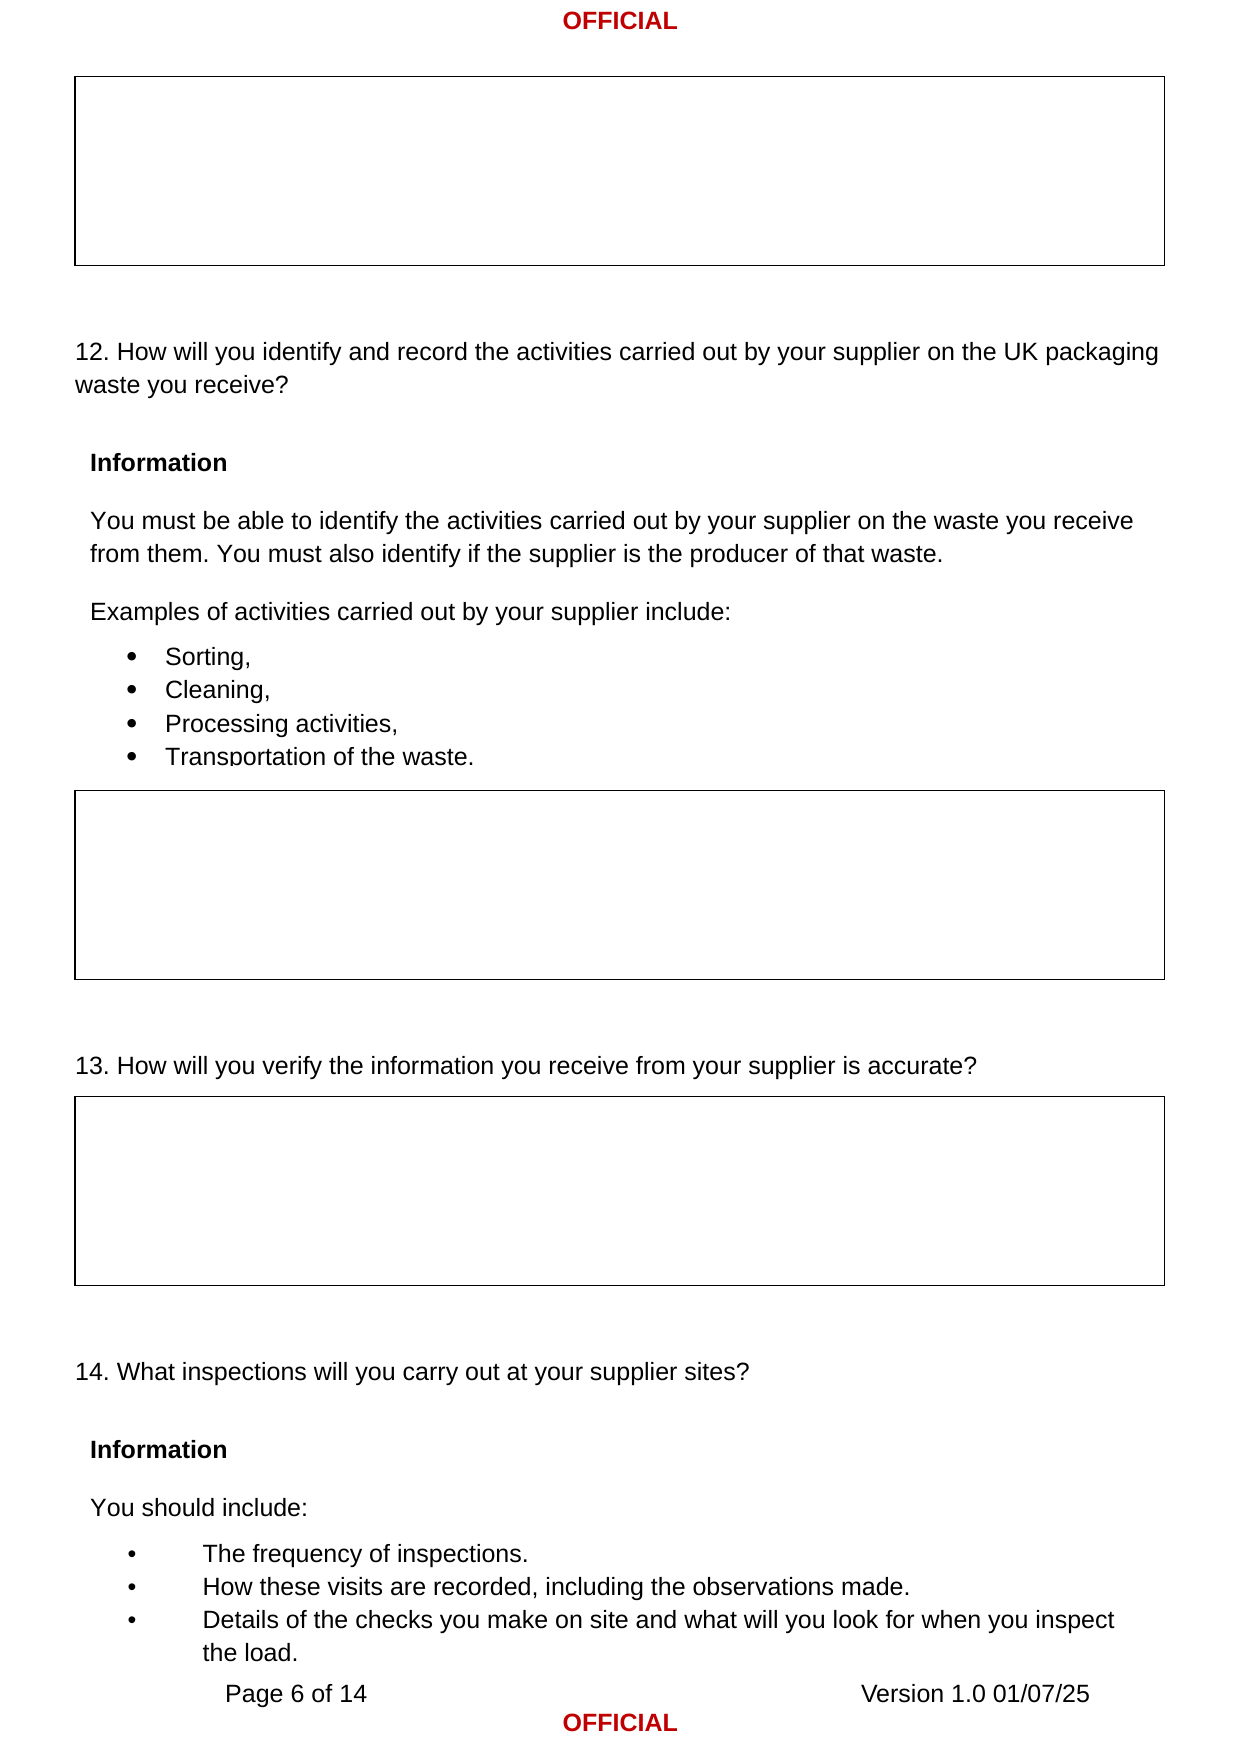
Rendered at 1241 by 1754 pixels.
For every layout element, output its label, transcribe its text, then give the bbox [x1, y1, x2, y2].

text 13. How will you verify the information you receive from your supplier is accurate? [75, 1051, 1165, 1079]
table_header [76, 1097, 1164, 1285]
list Transportation of the waste. [127, 742, 1147, 766]
list How these visits are recorded, including the observations made. [127, 1572, 1147, 1600]
table_header [76, 791, 1164, 979]
text 12. How will you identify and record the activities carried out by your supplier on the UK packaging waste you receive? [75, 337, 1165, 398]
list The frequency of inspections. [127, 1538, 1147, 1567]
text You must be able to identify the activities carried out by your supplier on the waste you receive from them. You must also identify if the supplier is the producer of that waste. [90, 506, 1147, 568]
text Information [90, 448, 1147, 477]
list Details of the checks you make on site and what will you look for when you inspect the load. [127, 1604, 1147, 1662]
text Examples of activities carried out by your supplier include: [90, 597, 1147, 626]
text You should include: [90, 1493, 1147, 1522]
list Sorting, [127, 642, 1147, 671]
list Cleaning, [127, 676, 1147, 704]
text Information [90, 1435, 1147, 1464]
table_header [76, 77, 1164, 265]
list Processing activities, [127, 709, 1147, 737]
text 14. What inspections will you carry out at your supplier sites? [75, 1357, 1165, 1386]
